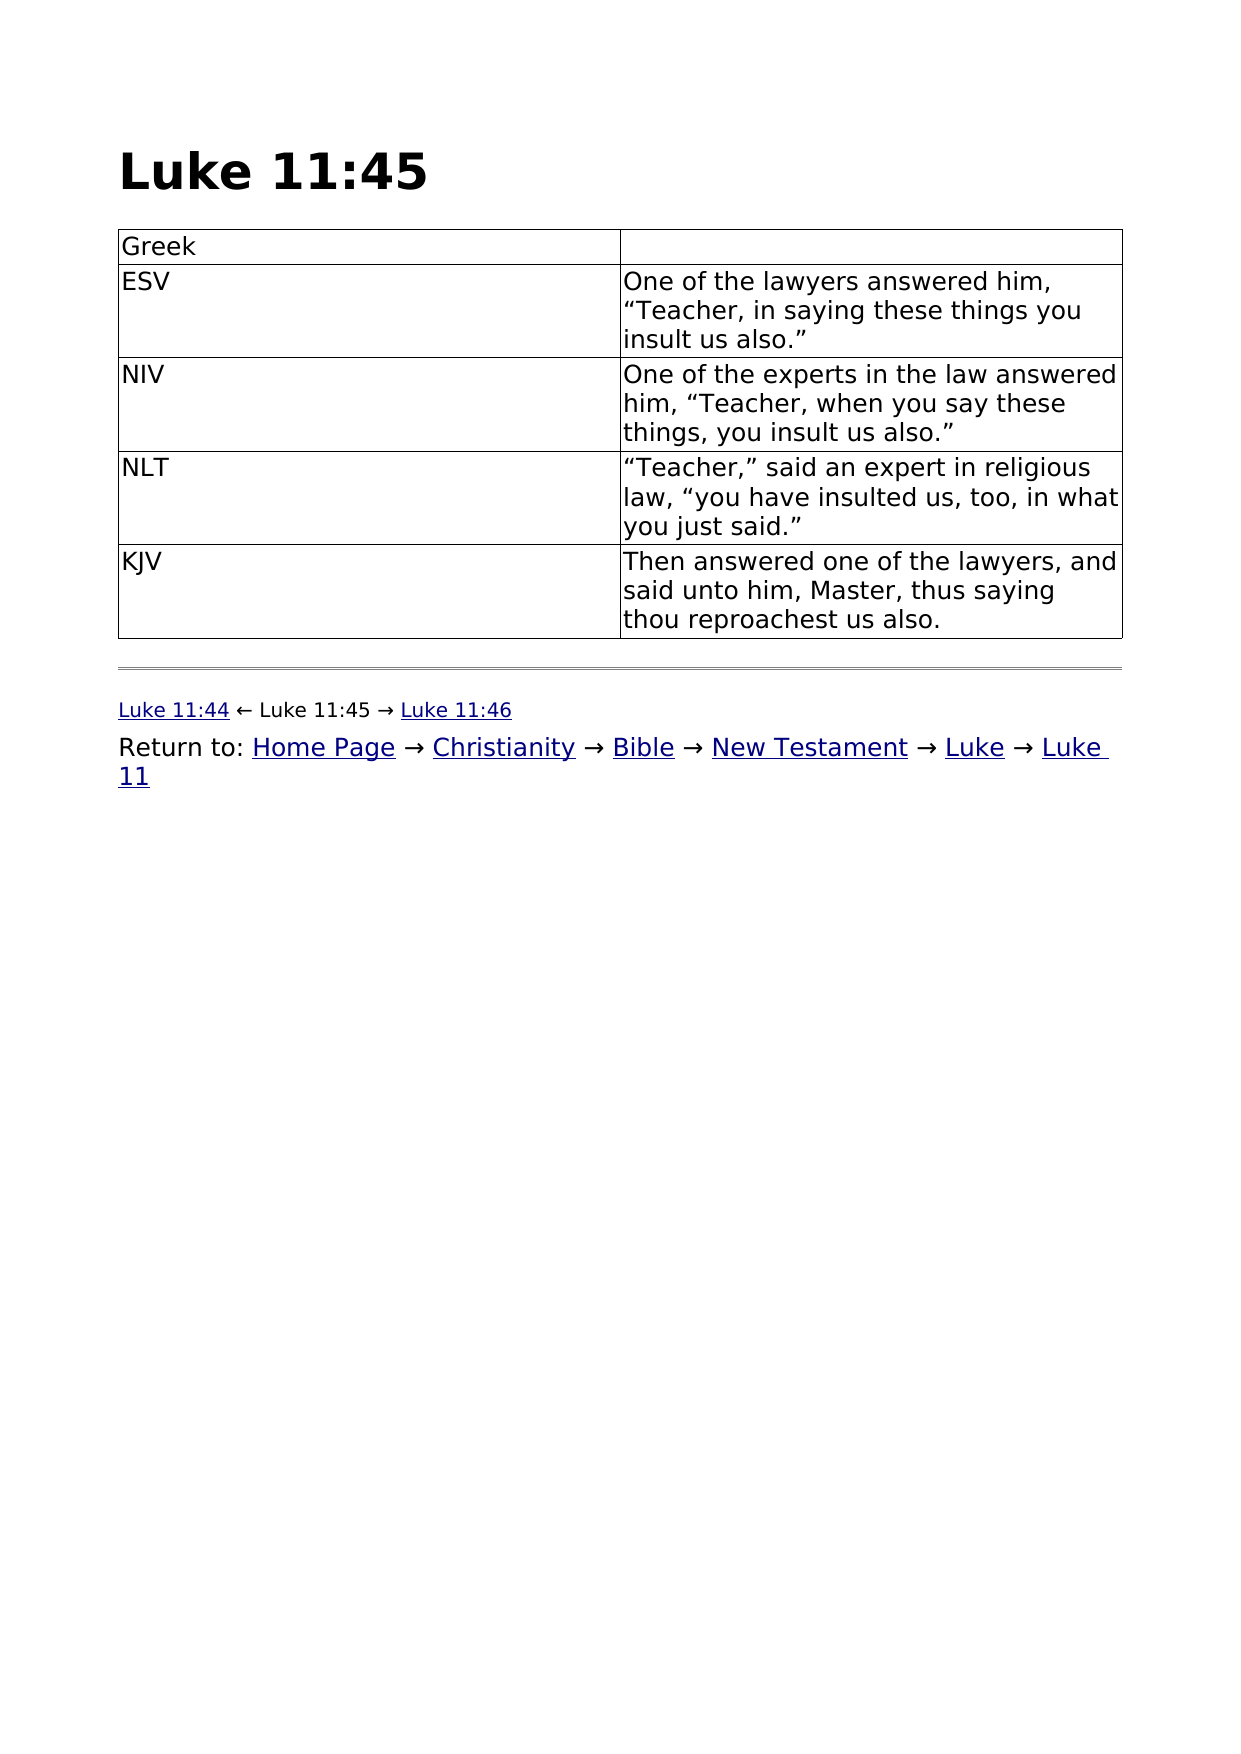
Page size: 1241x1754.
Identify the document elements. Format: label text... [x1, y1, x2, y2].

table_cell One of the lawyers answered him, “Teacher, in saying these things you insult us also.” [621, 265, 1122, 357]
table_cell NLT [119, 452, 620, 544]
table_cell One of the experts in the law answered him, “Teacher, when you say these things, you insult us also.” [621, 358, 1122, 451]
text Luke 11:44 ← Luke 11:45 → Luke 11:46 [118, 699, 1122, 733]
table_cell ESV [119, 265, 620, 357]
table_cell “Teacher,” said an expert in religious law, “you have insulted us, too, in what you just said.” [621, 452, 1122, 544]
subtitle Luke 11:45 [118, 143, 1122, 201]
table_header Greek [119, 230, 620, 264]
table_cell NIV [119, 358, 620, 451]
table_header [621, 230, 1122, 264]
text Return to: Home Page → Christianity → Bible → New Testament → Luke → Luke 11 [118, 733, 1122, 791]
table_cell KJV [119, 545, 620, 637]
table_cell Then answered one of the lawyers, and said unto him, Master, thus saying thou reproachest us also. [621, 545, 1122, 637]
